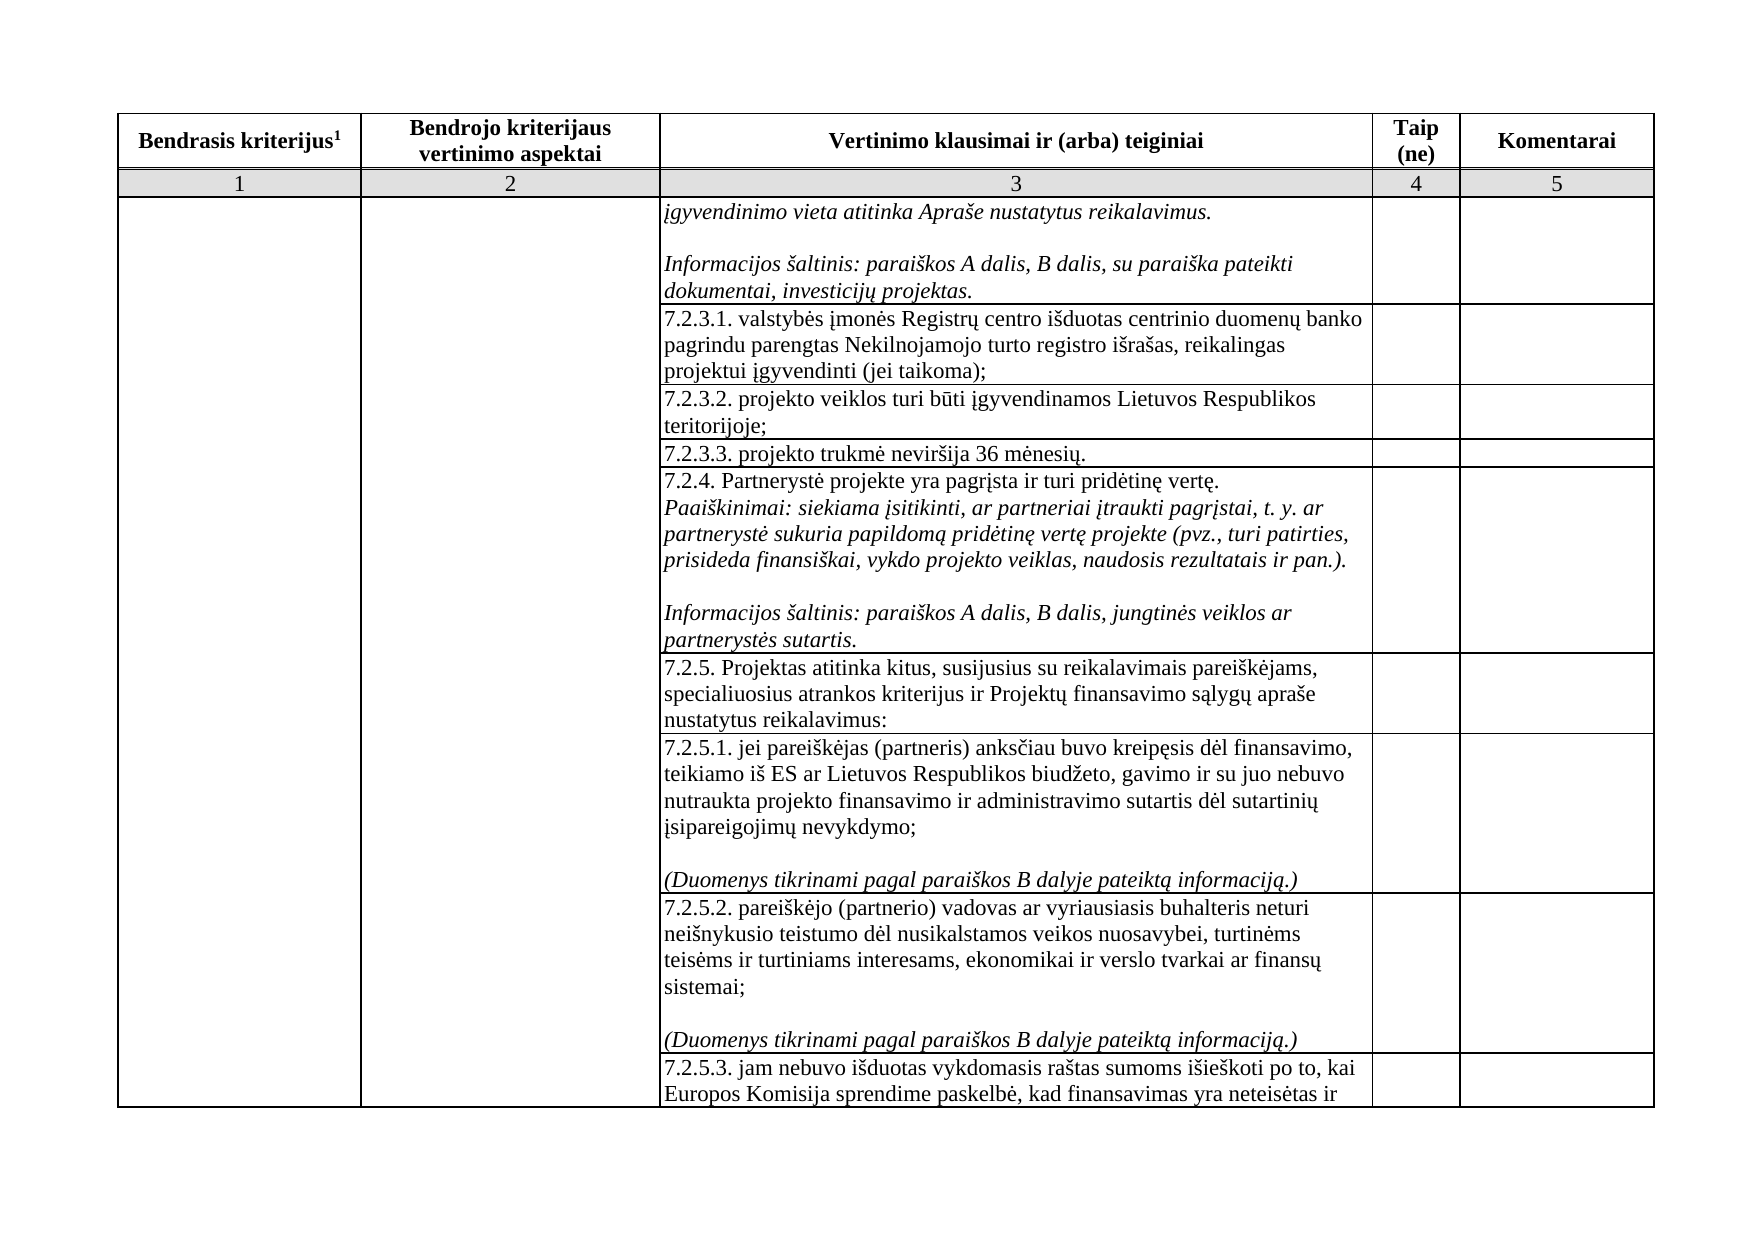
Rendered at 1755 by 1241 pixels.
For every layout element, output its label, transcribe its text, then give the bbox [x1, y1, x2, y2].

table_cell [1461, 305, 1653, 384]
table_header Vertinimo klausimai ir (arba) teiginiai [661, 114, 1372, 167]
table_header Bendrasis kriterijus1 [119, 114, 360, 167]
table_cell [1461, 385, 1653, 438]
table_cell [1461, 198, 1653, 303]
table_header Bendrojo kriterijaus vertinimo aspektai [362, 114, 659, 167]
table_cell [1373, 734, 1459, 892]
table_cell 7.2.5. Projektas atitinka kitus, susijusius su reikalavimais pareiškėjams, specialiuosius atrankos kriterijus ir Projektų finansavimo sąlygų apraše nustatytus reikalavimus: [661, 654, 1372, 733]
table_cell 5 [1461, 170, 1653, 196]
table_cell [1373, 198, 1459, 303]
table_cell 7.2.5.1. jei pareiškėjas (partneris) anksčiau buvo kreipęsis dėl finansavimo, teikiamo iš ES ar Lietuvos Respublikos biudžeto, gavimo ir su juo nebuvo nutraukta projekto finansavimo ir administravimo sutartis dėl sutartinių įsipareigojimų nevykdymo; (Duomenys tikrinami pagal paraiškos B dalyje pateiktą informaciją.) [661, 734, 1372, 892]
table_cell 4 [1373, 170, 1459, 196]
table_cell [1373, 1054, 1459, 1106]
table_cell [362, 198, 659, 1106]
table_cell [1461, 468, 1653, 652]
table_cell 1 [119, 170, 360, 196]
table_cell 7.2.4. Partnerystė projekte yra pagrįsta ir turi pridėtinę vertę. Paaiškinimai: siekiama įsitikinti, ar partneriai įtraukti pagrįstai, t. y. ar partnerystė sukuria papildomą pridėtinę vertę projekte (pvz., turi patirties, prisideda finansiškai, vykdo projekto veiklas, naudosis rezultatais ir pan.). Informacijos šaltinis: paraiškos A dalis, B dalis, jungtinės veiklos ar partnerystės sutartis. [661, 468, 1372, 652]
table_cell [1373, 385, 1459, 438]
table_cell įgyvendinimo vieta atitinka Apraše nustatytus reikalavimus. Informacijos šaltinis: paraiškos A dalis, B dalis, su paraiška pateikti dokumentai, investicijų projektas. [661, 198, 1372, 303]
table_cell [1461, 654, 1653, 733]
table_cell [1373, 894, 1459, 1052]
table_cell 7.2.3.3. projekto trukmė neviršija 36 mėnesių. [661, 440, 1372, 466]
table_cell [1461, 440, 1653, 466]
table_cell 3 [661, 170, 1372, 196]
table_cell [1373, 305, 1459, 384]
table_cell [1373, 440, 1459, 466]
table_header Taip (ne) [1373, 114, 1459, 167]
table_header Komentarai [1461, 114, 1653, 167]
table_cell [1461, 1054, 1653, 1106]
table_cell 7.2.3.2. projekto veiklos turi būti įgyvendinamos Lietuvos Respublikos teritorijoje; [661, 385, 1372, 438]
table_cell 7.2.5.3. jam nebuvo išduotas vykdomasis raštas sumoms išieškoti po to, kai Europos Komisija sprendime paskelbė, kad finansavimas yra neteisėtas ir [661, 1054, 1372, 1106]
table_cell [1373, 468, 1459, 652]
table_cell 7.2.3.1. valstybės įmonės Registrų centro išduotas centrinio duomenų banko pagrindu parengtas Nekilnojamojo turto registro išrašas, reikalingas projektui įgyvendinti (jei taikoma); [661, 305, 1372, 384]
table_cell [119, 198, 360, 1106]
table_cell [1461, 894, 1653, 1052]
table_cell [1461, 734, 1653, 892]
table_cell 7.2.5.2. pareiškėjo (partnerio) vadovas ar vyriausiasis buhalteris neturi neišnykusio teistumo dėl nusikalstamos veikos nuosavybei, turtinėms teisėms ir turtiniams interesams, ekonomikai ir verslo tvarkai ar finansų sistemai; (Duomenys tikrinami pagal paraiškos B dalyje pateiktą informaciją.) [661, 894, 1372, 1052]
table_cell [1373, 654, 1459, 733]
table_cell 2 [362, 170, 659, 196]
